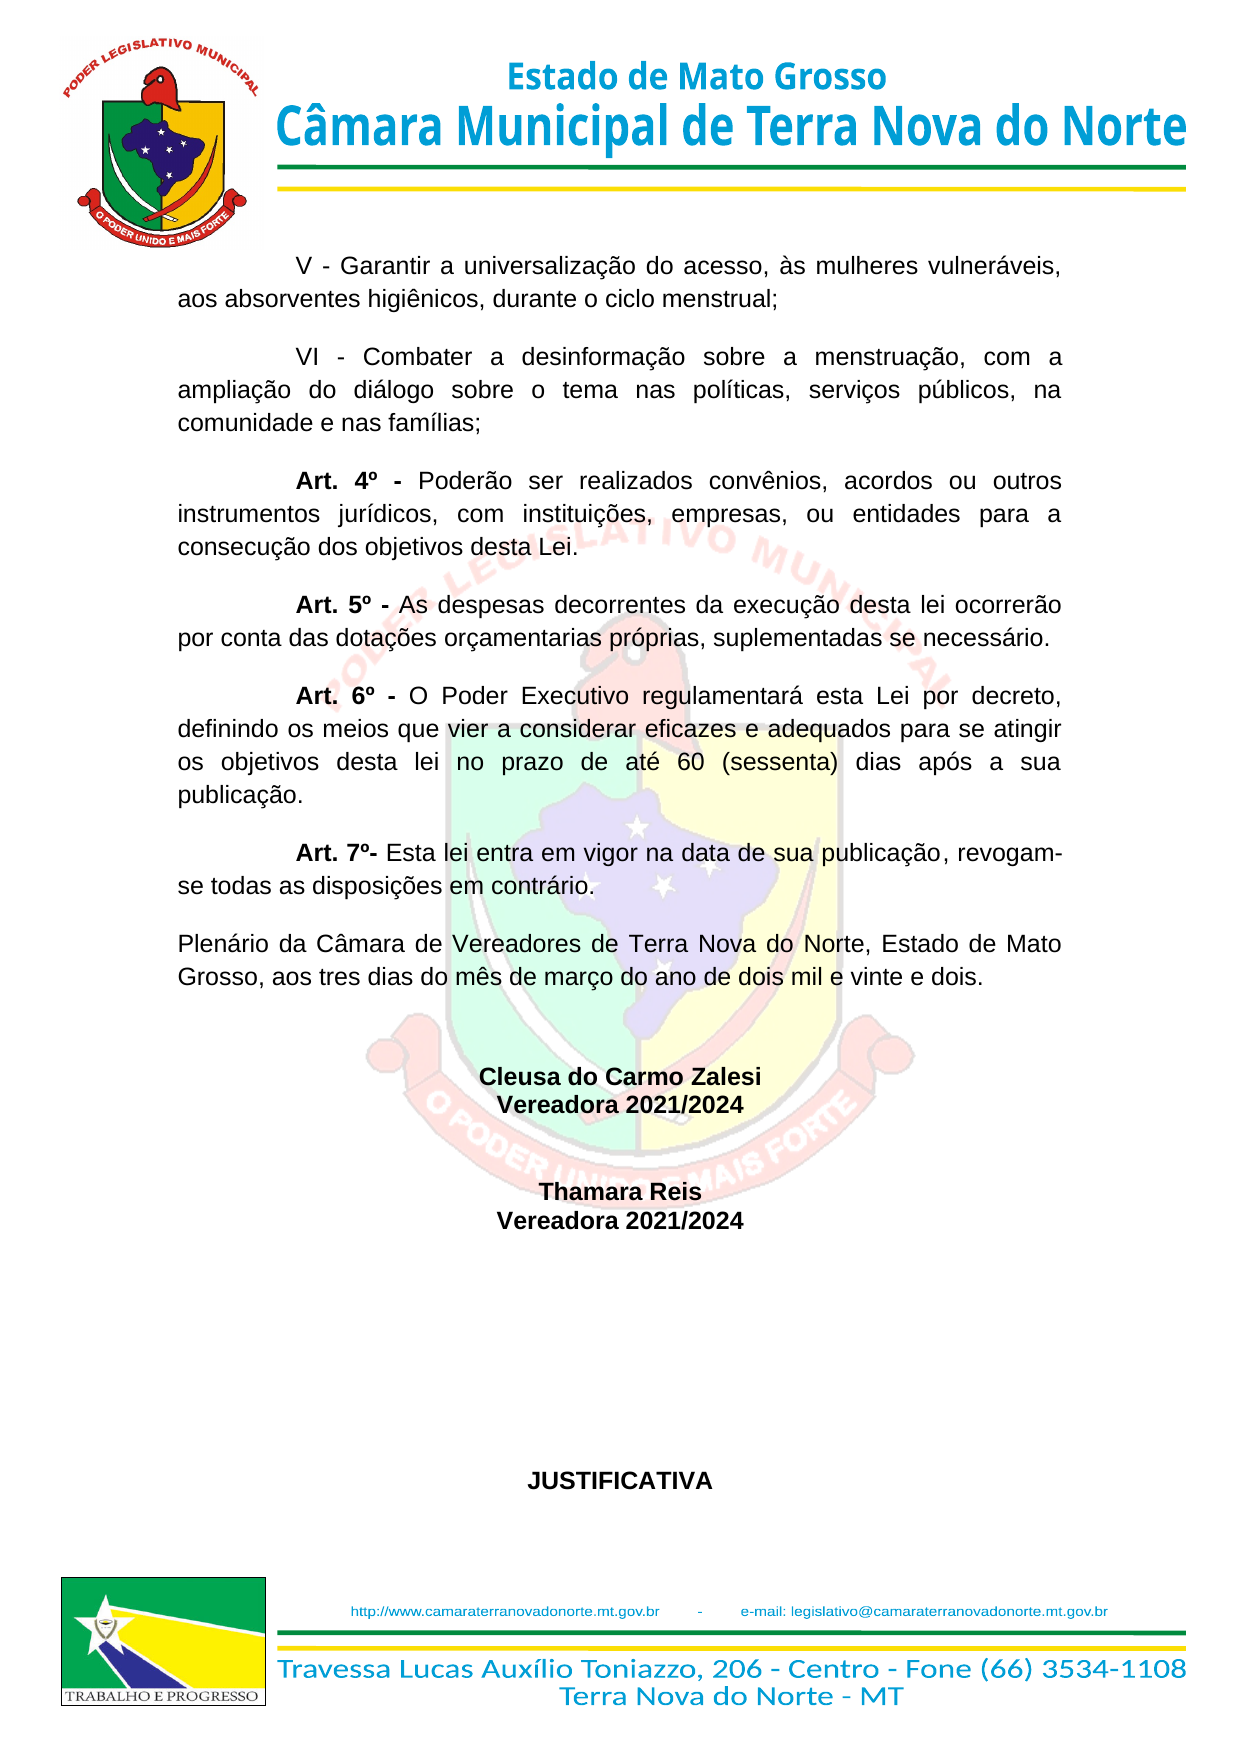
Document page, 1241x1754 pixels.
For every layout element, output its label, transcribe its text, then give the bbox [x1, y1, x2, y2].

text VI - Combater a desinformação sobre a menstruação, com a ampliação do diálogo sobre o tema nas políticas, serviços públicos, na comunidade e nas famílias; [177, 342, 1063, 437]
text Plenário da Câmara de Vereadores de Terra Nova do Norte, Estado de Mato Grosso, aos tres dias do mês de março do ano de dois mil e vinte e dois. [971, 929, 1063, 991]
picture [59, 36, 264, 250]
text Art. 6º - O Poder Executivo regulamentará esta Lei por decreto, definindo os meios que vier a considerar eficazes e adequados para se atingir os objetivos desta lei no prazo de até 60 (sessenta) dias após a sua publicação. [971, 681, 1063, 809]
text Art. 4º - Poderão ser realizados convênios, acordos ou outros instrumentos jurídicos, com instituições, empresas, ou entidades para a consecução dos objetivos desta Lei. [177, 466, 1063, 561]
picture [797, 1608, 802, 1616]
text Art. 7º- Esta lei entra em vigor na data de sua publicação, revogam-se todas as disposições em contrário. [971, 838, 1063, 900]
subtitle Vereadora 2021/2024 [971, 1091, 1063, 1119]
text Art. 7º- Esta lei entra em vigor na data de sua publicação, revogam-se todas as disposições em contrário. [177, 838, 307, 900]
text V - Garantir a universalização do acesso, às mulheres vulneráveis, aos absorventes higiênicos, durante o ciclo menstrual; [177, 251, 1063, 313]
subtitle Cleusa do Carmo Zalesi [971, 1062, 1063, 1091]
subtitle Thamara Reis [971, 1177, 1063, 1206]
picture [360, 1607, 372, 1614]
subtitle Cleusa do Carmo Zalesi [177, 1062, 307, 1091]
picture [581, 1607, 592, 1616]
picture [863, 1613, 872, 1618]
picture [862, 1606, 872, 1611]
picture [62, 1578, 265, 1705]
text Art. 5º - As despesas decorrentes da execução desta lei ocorrerão por conta das dotações orçamentarias próprias, suplementadas se necessário. [971, 590, 1063, 652]
picture [476, 1607, 488, 1616]
picture [834, 1606, 841, 1614]
text Art. 5º - As despesas decorrentes da execução desta lei ocorrerão por conta das dotações orçamentarias próprias, suplementadas se necessário. [177, 590, 307, 652]
subtitle Vereadora 2021/2024 [177, 1091, 307, 1119]
text Plenário da Câmara de Vereadores de Terra Nova do Norte, Estado de Mato Grosso, aos tres dias do mês de março do ano de dois mil e vinte e dois. [177, 929, 307, 991]
text Art. 6º - O Poder Executivo regulamentará esta Lei por decreto, definindo os meios que vier a considerar eficazes e adequados para se atingir os objetivos desta lei no prazo de até 60 (sessenta) dias após a sua publicação. [177, 681, 307, 809]
text JUSTIFICATIVA [177, 1466, 1063, 1495]
subtitle Thamara Reis [177, 1177, 307, 1206]
subtitle Vereadora 2021/2024 [177, 1206, 1063, 1235]
